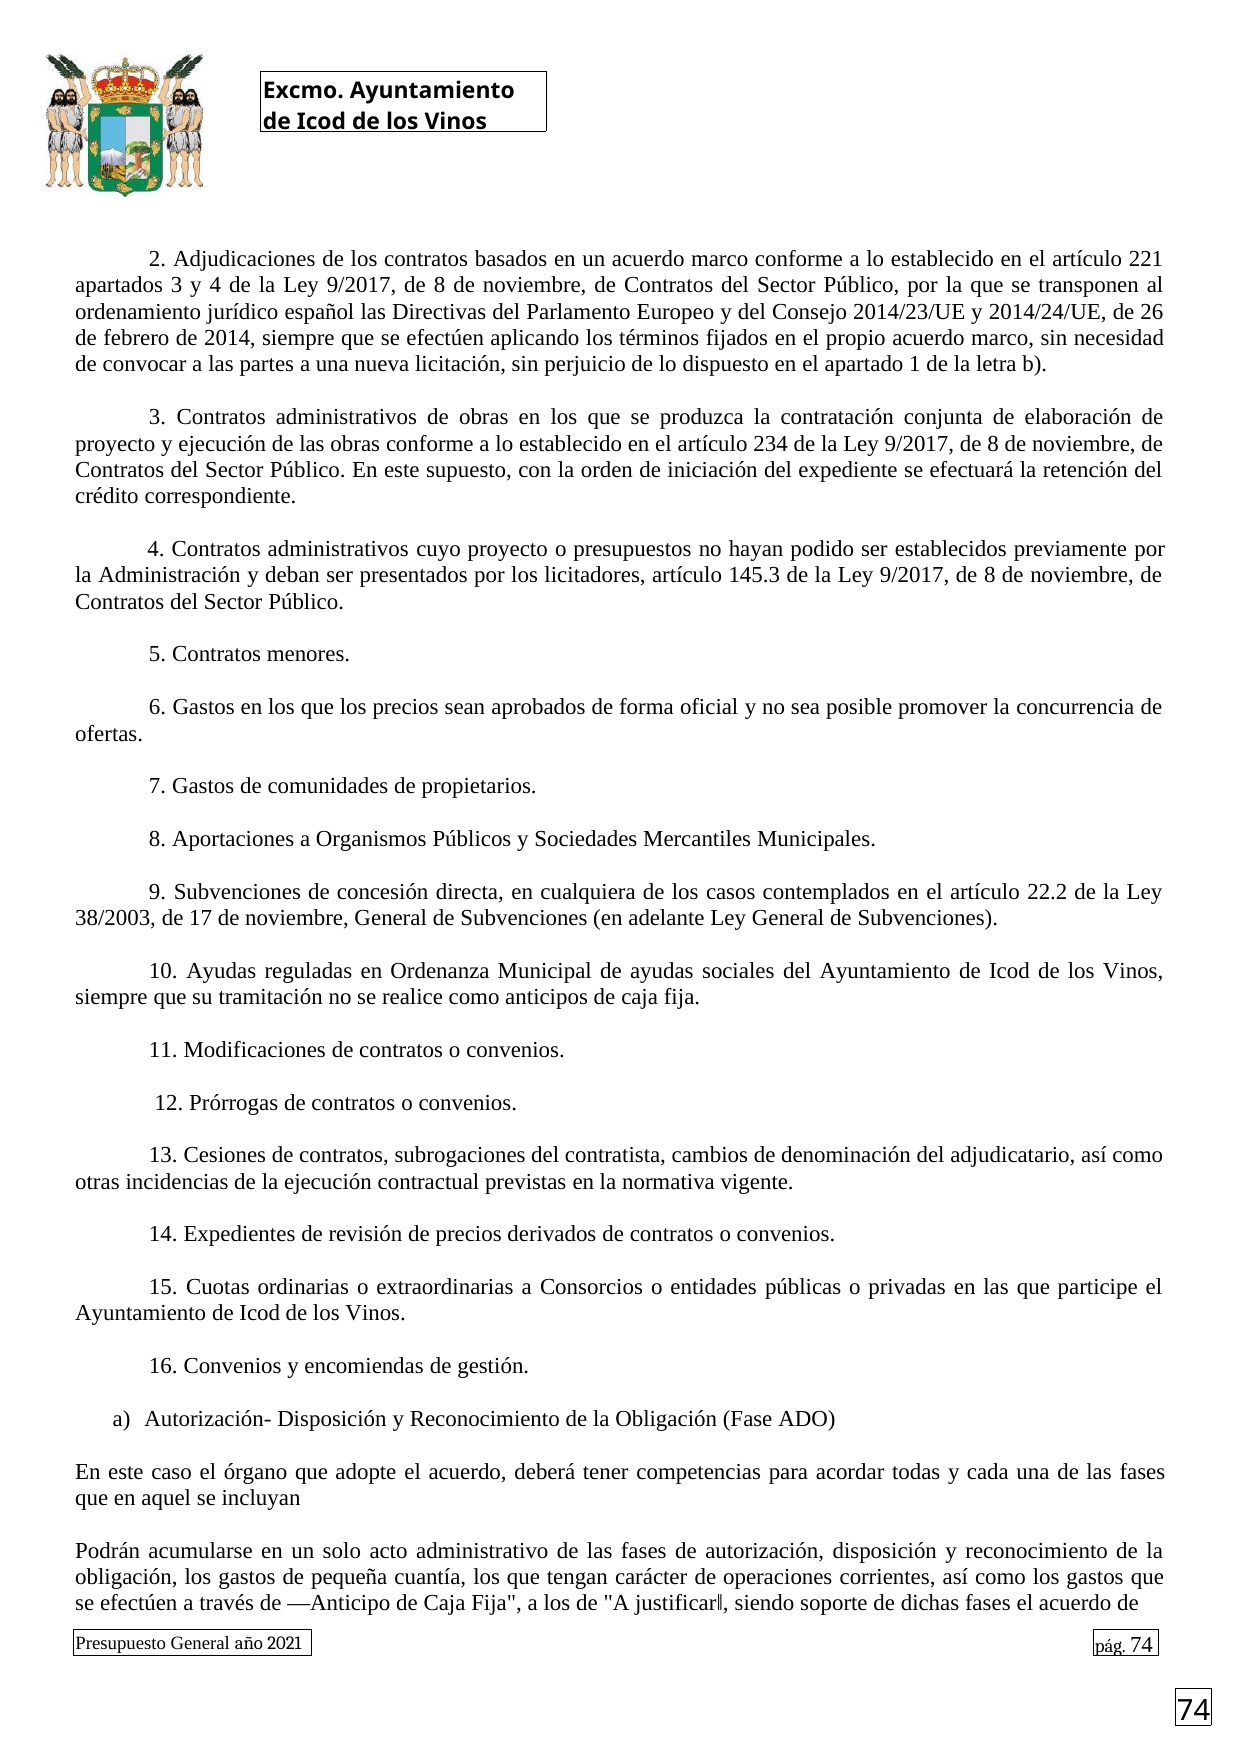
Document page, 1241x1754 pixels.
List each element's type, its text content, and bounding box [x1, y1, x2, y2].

list Subvenciones de concesión directa, en cualquiera de los casos contemplados en el artículo 22.2 de la Ley 38/2003, de 17 de noviembre, General de Subvenciones (en adelante Ley General de Subvenciones). [75, 878, 1165, 930]
picture [45, 54, 204, 197]
list Convenios y encomiendas de gestión. [149, 1352, 1223, 1378]
text Podrán acumularse en un solo acto administrativo de las fases de autorización, disposición y reconocimiento de la obligación, los gastos de pequeña cuantía, los que tengan carácter de operaciones corrientes, así como los gastos que se efectúen a través de ―Anticipo de Caja Fija", a los de "A justificar‖, siendo soporte de dichas fases el acuerdo de [75, 1537, 1165, 1616]
list Gastos de comunidades de propietarios. [149, 772, 1223, 798]
list Contratos administrativos de obras en los que se produzca la contratación conjunta de elaboración de proyecto y ejecución de las obras conforme a lo establecido en el artículo 234 de la Ley 9/2017, de 8 de noviembre, de Contratos del Sector Público. En este supuesto, con la orden de iniciación del expediente se efectuará la retención del crédito correspondiente. [75, 403, 1165, 509]
list Expedientes de revisión de precios derivados de contratos o convenios. [149, 1220, 1223, 1247]
list Cuotas ordinarias o extraordinarias a Consorcios o entidades públicas o privadas en las que participe el Ayuntamiento de Icod de los Vinos. [75, 1273, 1165, 1326]
list Ayudas reguladas en Ordenanza Municipal de ayudas sociales del Ayuntamiento de Icod de los Vinos, siempre que su tramitación no se realice como anticipos de caja fija. [75, 957, 1165, 1009]
list Prórrogas de contratos o convenios. [154, 1088, 1223, 1115]
list Modificaciones de contratos o convenios. [149, 1036, 1223, 1062]
list Contratos administrativos cuyo proyecto o presupuestos no hayan podido ser establecidos previamente por la Administración y deban ser presentados por los licitadores, artículo 145.3 de la Ley 9/2017, de 8 de noviembre, de Contratos del Sector Público. [75, 535, 1165, 614]
text ofertas. [75, 720, 1223, 746]
list Cesiones de contratos, subrogaciones del contratista, cambios de denominación del adjudicatario, así como otras incidencias de la ejecución contractual previstas en la normativa vigente. [75, 1141, 1165, 1194]
list Contratos menores. [149, 640, 1223, 667]
text En este caso el órgano que adopte el acuerdo, deberá tener competencias para acordar todas y cada una de las fases que en aquel se incluyan [75, 1458, 1165, 1510]
list Adjudicaciones de los contratos basados en un acuerdo marco conforme a lo establecido en el artículo 221 apartados 3 y 4 de la Ley 9/2017, de 8 de noviembre, de Contratos del Sector Público, por la que se transponen al ordenamiento jurídico español las Directivas del Parlamento Europeo y del Consejo 2014/23/UE y 2014/24/UE, de 26 de febrero de 2014, siempre que se efectúen aplicando los términos fijados en el propio acuerdo marco, sin necesidad de convocar a las partes a una nueva licitación, sin perjuicio de lo dispuesto en el apartado 1 de la letra b). [75, 245, 1166, 377]
list Gastos en los que los precios sean aprobados de forma oficial y no sea posible promover la concurrencia de [149, 693, 1223, 719]
list Aportaciones a Organismos Públicos y Sociedades Mercantiles Municipales. [149, 825, 1223, 851]
text a) Autorización- Disposición y Reconocimiento de la Obligación (Fase ADO) [112, 1405, 1223, 1431]
